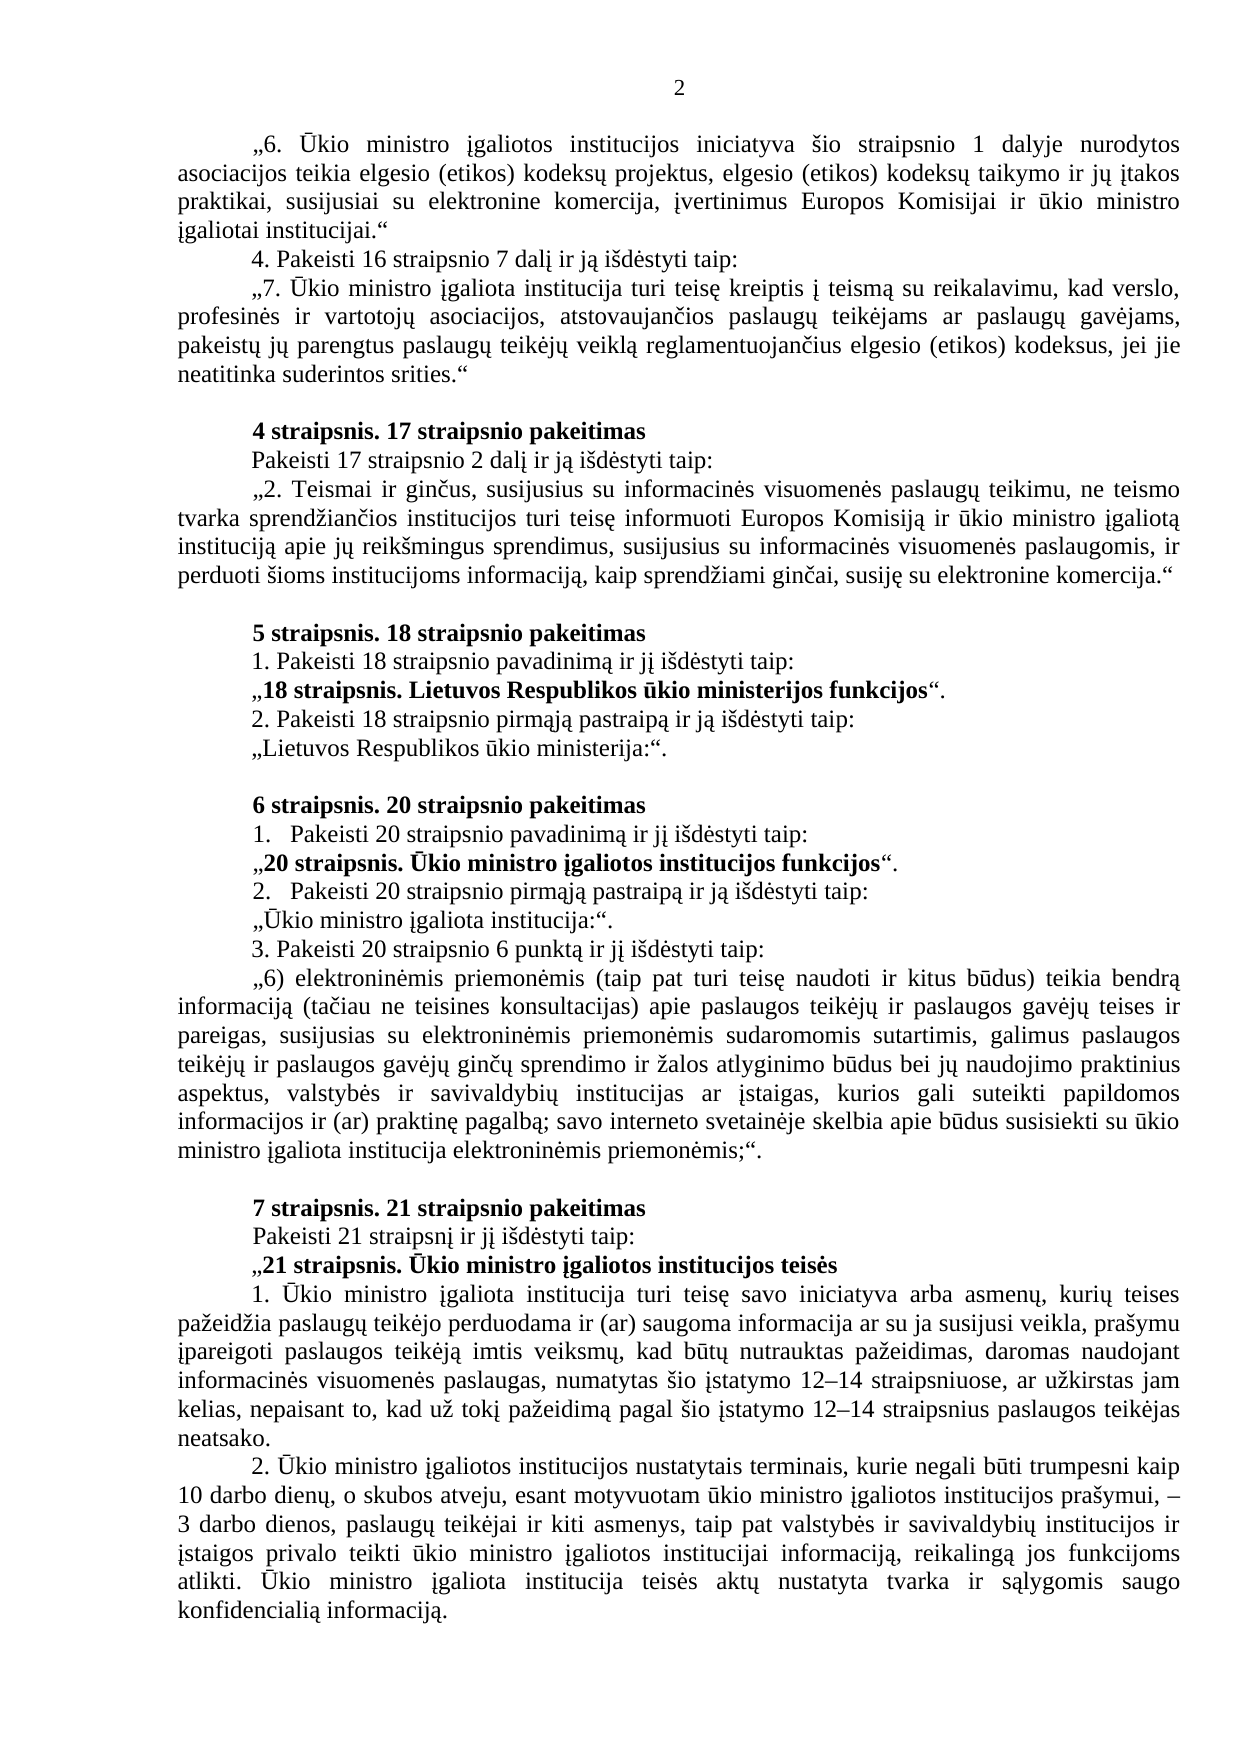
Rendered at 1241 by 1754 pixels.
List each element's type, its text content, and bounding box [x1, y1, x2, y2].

text 6 straipsnis. 20 straipsnio pakeitimas [177, 790, 1181, 819]
text 3. Pakeisti 20 straipsnio 6 punktą ir jį išdėstyti taip: [177, 934, 1181, 963]
text 2. Pakeisti 20 straipsnio pirmąją pastraipą ir ją išdėstyti taip: [252, 876, 1181, 905]
text Pakeisti 21 straipsnį ir jį išdėstyti taip: [177, 1221, 1181, 1250]
text „18 straipsnis. Lietuvos Respublikos ūkio ministerijos funkcijos“. [177, 675, 1181, 704]
text „Lietuvos Respublikos ūkio ministerija:“. [177, 733, 1181, 761]
text 7 straipsnis. 21 straipsnio pakeitimas [177, 1193, 1181, 1221]
text 2. Pakeisti 18 straipsnio pirmąją pastraipą ir ją išdėstyti taip: [177, 704, 1181, 733]
text 2. Ūkio ministro įgaliotos institucijos nustatytais terminais, kurie negali būti trumpesni kaip 10 darbo dienų, o skubos atveju, esant motyvuotam ūkio ministro įgaliotos institucijos prašymui, – 3 darbo dienos, paslaugų teikėjai ir kiti asmenys, taip pat valstybės ir savivaldybių institucijos ir įstaigos privalo teikti ūkio ministro įgaliotos institucijai informaciją, reikalingą jos funkcijoms atlikti. Ūkio ministro įgaliota institucija teisės aktų nustatyta tvarka ir sąlygomis saugo konfidencialią informaciją. [177, 1451, 1181, 1624]
text 1. Pakeisti 18 straipsnio pavadinimą ir jį išdėstyti taip: [177, 646, 1181, 675]
text Pakeisti 17 straipsnio 2 dalį ir ją išdėstyti taip: [177, 445, 1181, 474]
text „2. Teismai ir ginčus, susijusius su informacinės visuomenės paslaugų teikimu, ne teismo tvarka sprendžiančios institucijos turi teisę informuoti Europos Komisiją ir ūkio ministro įgaliotą instituciją apie jų reikšmingus sprendimus, susijusius su informacinės visuomenės paslaugomis, ir perduoti šioms institucijoms informaciją, kaip sprendžiami ginčai, susiję su elektronine komercija.“ [177, 474, 1181, 589]
text 4. Pakeisti 16 straipsnio 7 dalį ir ją išdėstyti taip: [177, 244, 1181, 273]
text „20 straipsnis. Ūkio ministro įgaliotos institucijos funkcijos“. [177, 848, 1181, 876]
text 5 straipsnis. 18 straipsnio pakeitimas [177, 618, 1181, 646]
text „6) elektroninėmis priemonėmis (taip pat turi teisę naudoti ir kitus būdus) teikia bendrą informaciją (tačiau ne teisines konsultacijas) apie paslaugos teikėjų ir paslaugos gavėjų teises ir pareigas, susijusias su elektroninėmis priemonėmis sudaromomis sutartimis, galimus paslaugos teikėjų ir paslaugos gavėjų ginčų sprendimo ir žalos atlyginimo būdus bei jų naudojimo praktinius aspektus, valstybės ir savivaldybių institucijas ar įstaigas, kurios gali suteikti papildomos informacijos ir (ar) praktinę pagalbą; savo interneto svetainėje skelbia apie būdus susisiekti su ūkio ministro įgaliota institucija elektroninėmis priemonėmis;“. [177, 963, 1181, 1164]
text 1. Pakeisti 20 straipsnio pavadinimą ir jį išdėstyti taip: [252, 819, 1181, 848]
text „6. Ūkio ministro įgaliotos institucijos iniciatyva šio straipsnio 1 dalyje nurodytos asociacijos teikia elgesio (etikos) kodeksų projektus, elgesio (etikos) kodeksų taikymo ir jų įtakos praktikai, susijusiai su elektronine komercija, įvertinimus Europos Komisijai ir ūkio ministro įgaliotai institucijai.“ [177, 129, 1181, 244]
text 1. Ūkio ministro įgaliota institucija turi teisę savo iniciatyva arba asmenų, kurių teises pažeidžia paslaugų teikėjo perduodama ir (ar) saugoma informacija ar su ja susijusi veikla, prašymu įpareigoti paslaugos teikėją imtis veiksmų, kad būtų nutrauktas pažeidimas, daromas naudojant informacinės visuomenės paslaugas, numatytas šio įstatymo 12–14 straipsniuose, ar užkirstas jam kelias, nepaisant to, kad už tokį pažeidimą pagal šio įstatymo 12–14 straipsnius paslaugos teikėjas neatsako. [177, 1279, 1181, 1451]
text „7. Ūkio ministro įgaliota institucija turi teisę kreiptis į teismą su reikalavimu, kad verslo, profesinės ir vartotojų asociacijos, atstovaujančios paslaugų teikėjams ar paslaugų gavėjams, pakeistų jų parengtus paslaugų teikėjų veiklą reglamentuojančius elgesio (etikos) kodeksus, jei jie neatitinka suderintos srities.“ [177, 273, 1181, 388]
text 4 straipsnis. 17 straipsnio pakeitimas [177, 416, 1181, 445]
text „21 straipsnis. Ūkio ministro įgaliotos institucijos teisės [177, 1250, 1181, 1279]
text „Ūkio ministro įgaliota institucija:“. [252, 905, 1181, 934]
